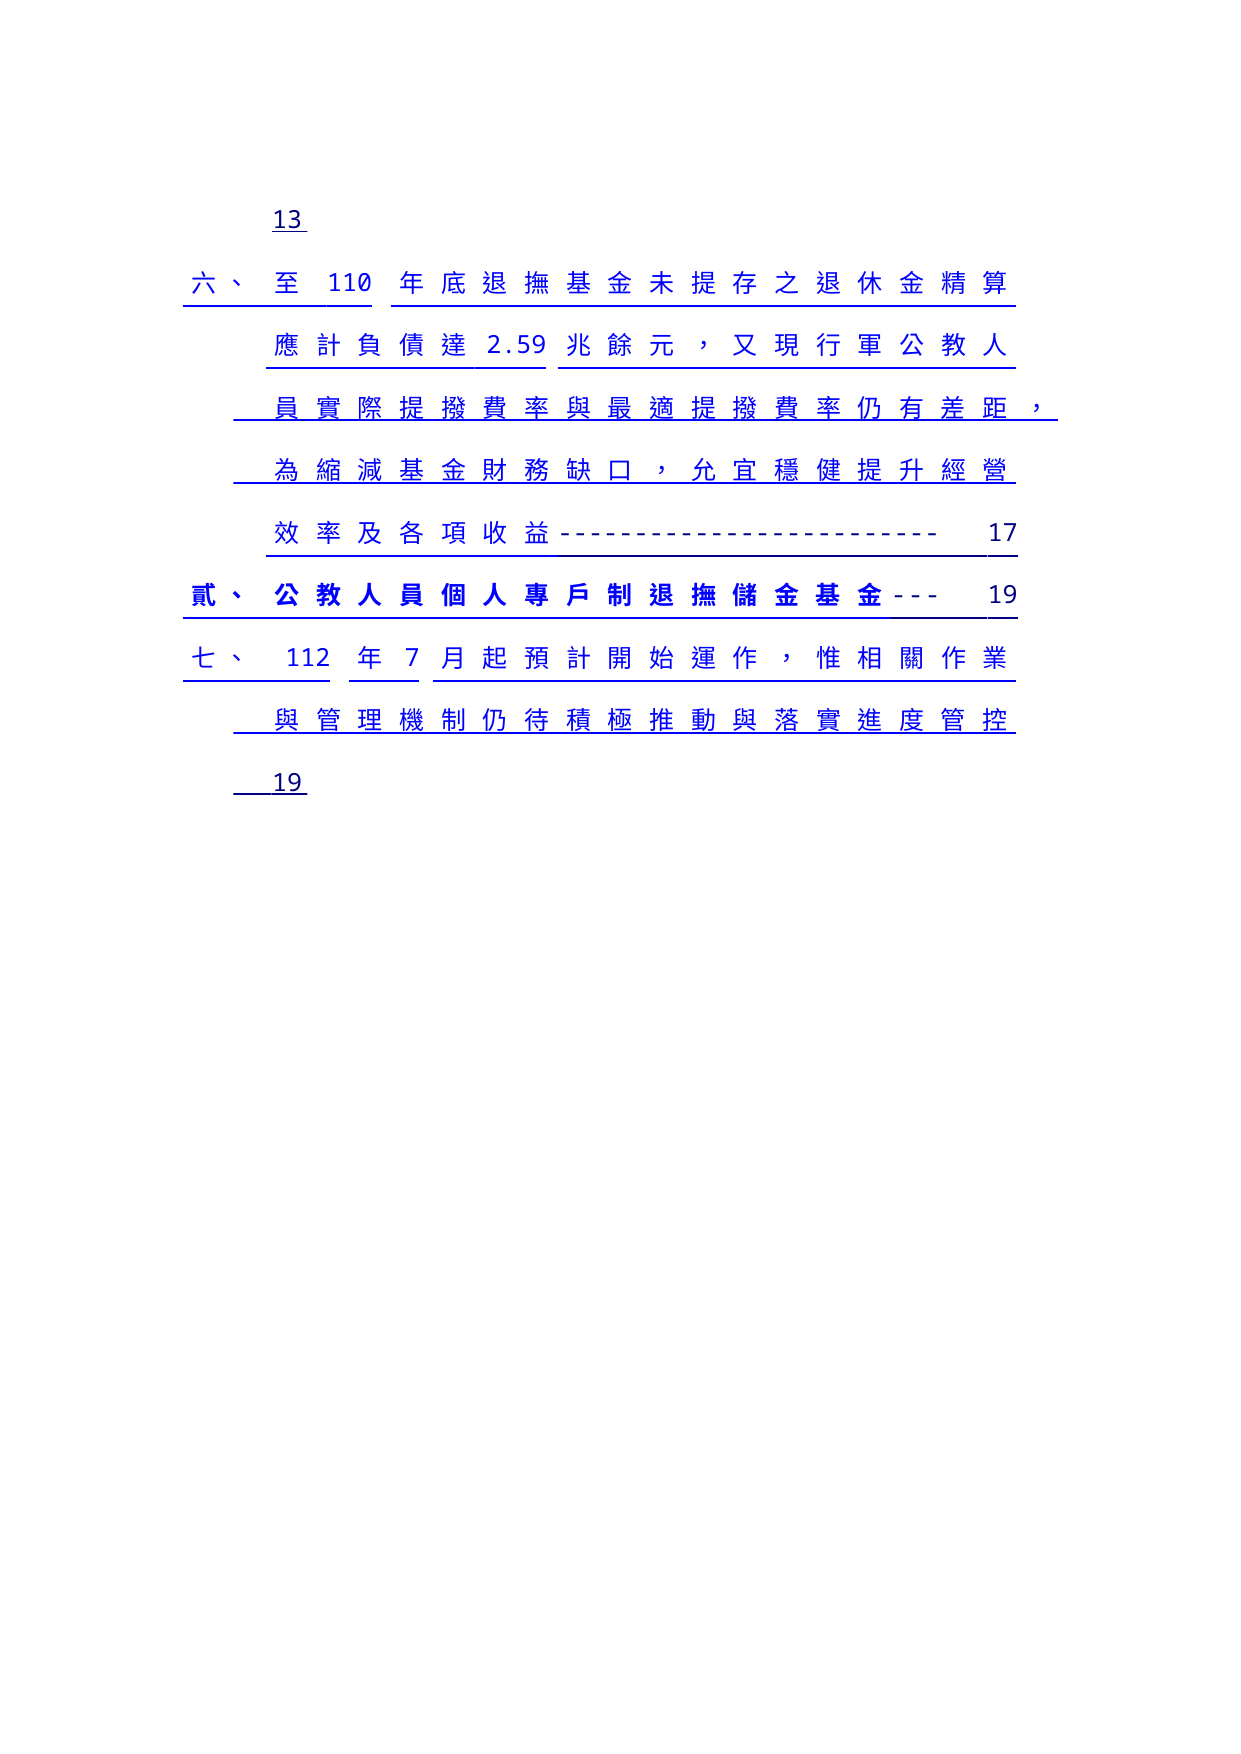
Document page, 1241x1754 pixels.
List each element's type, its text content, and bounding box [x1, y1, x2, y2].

text 貳、公教人員個人專戶制退撫儲金基金 19 [183, 552, 1023, 615]
text 七、112年7月起預計開始運作，惟相關作業與管理機制仍待積極推動與落實進度管控 19 [183, 615, 1023, 802]
text 六、至110年底退撫基金未提存之退休金精算應計負債達2.59兆餘元，又現行軍公教人員實際提撥費率與最適提撥費率仍有差距，為縮減基金財務缺口，允宜穩健提升經營效率及各項收益 17 [183, 240, 1023, 552]
text 13 [183, 177, 1023, 240]
